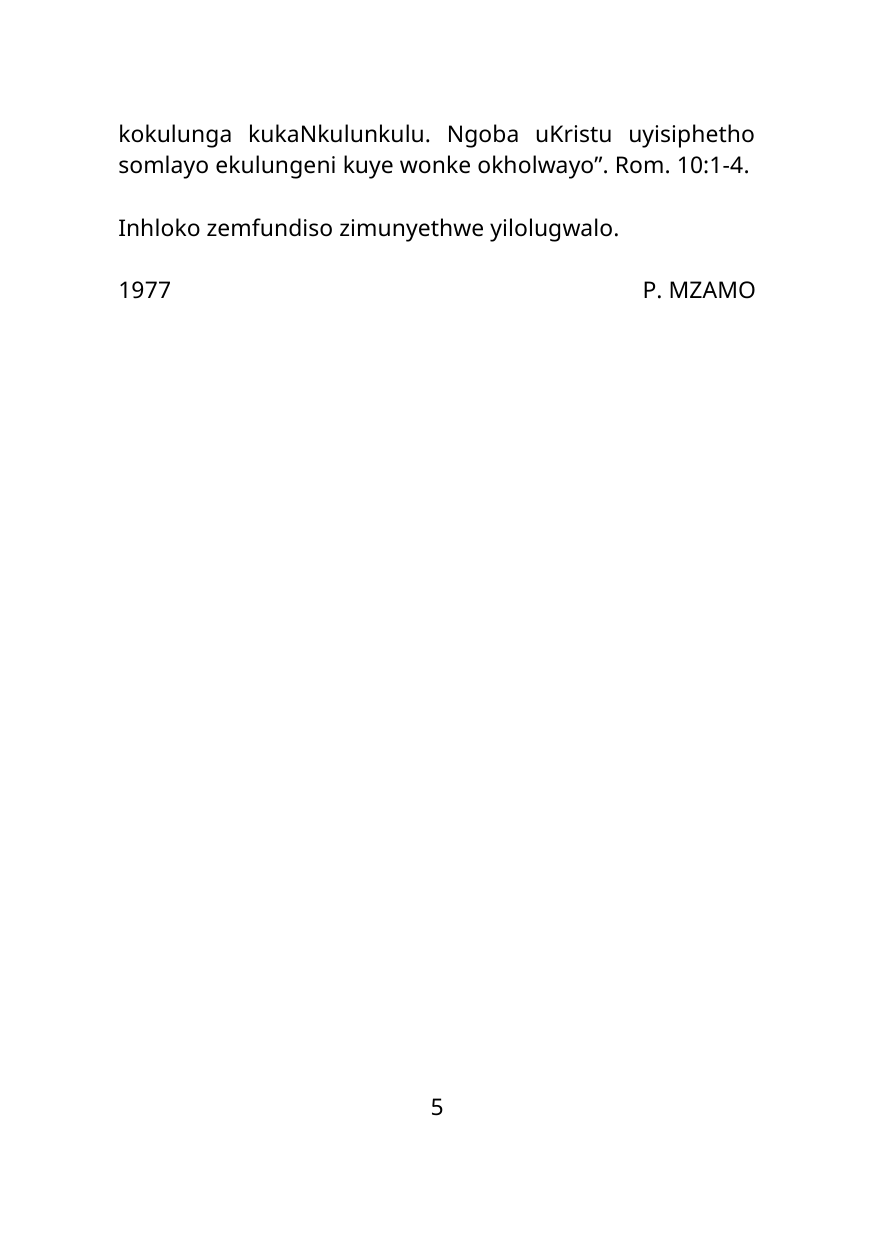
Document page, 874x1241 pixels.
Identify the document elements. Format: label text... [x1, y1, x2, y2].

text 1977 P. MZAMO [118, 274, 756, 306]
text kokulunga kukaNkulunkulu. Ngoba uKristu uyisiphetho somlayo ekulungeni kuye wonke okholwayo”. Rom. 10:1-4. [118, 118, 756, 181]
text Inhloko zemfundiso zimunyethwe yilolugwalo. [118, 212, 756, 243]
